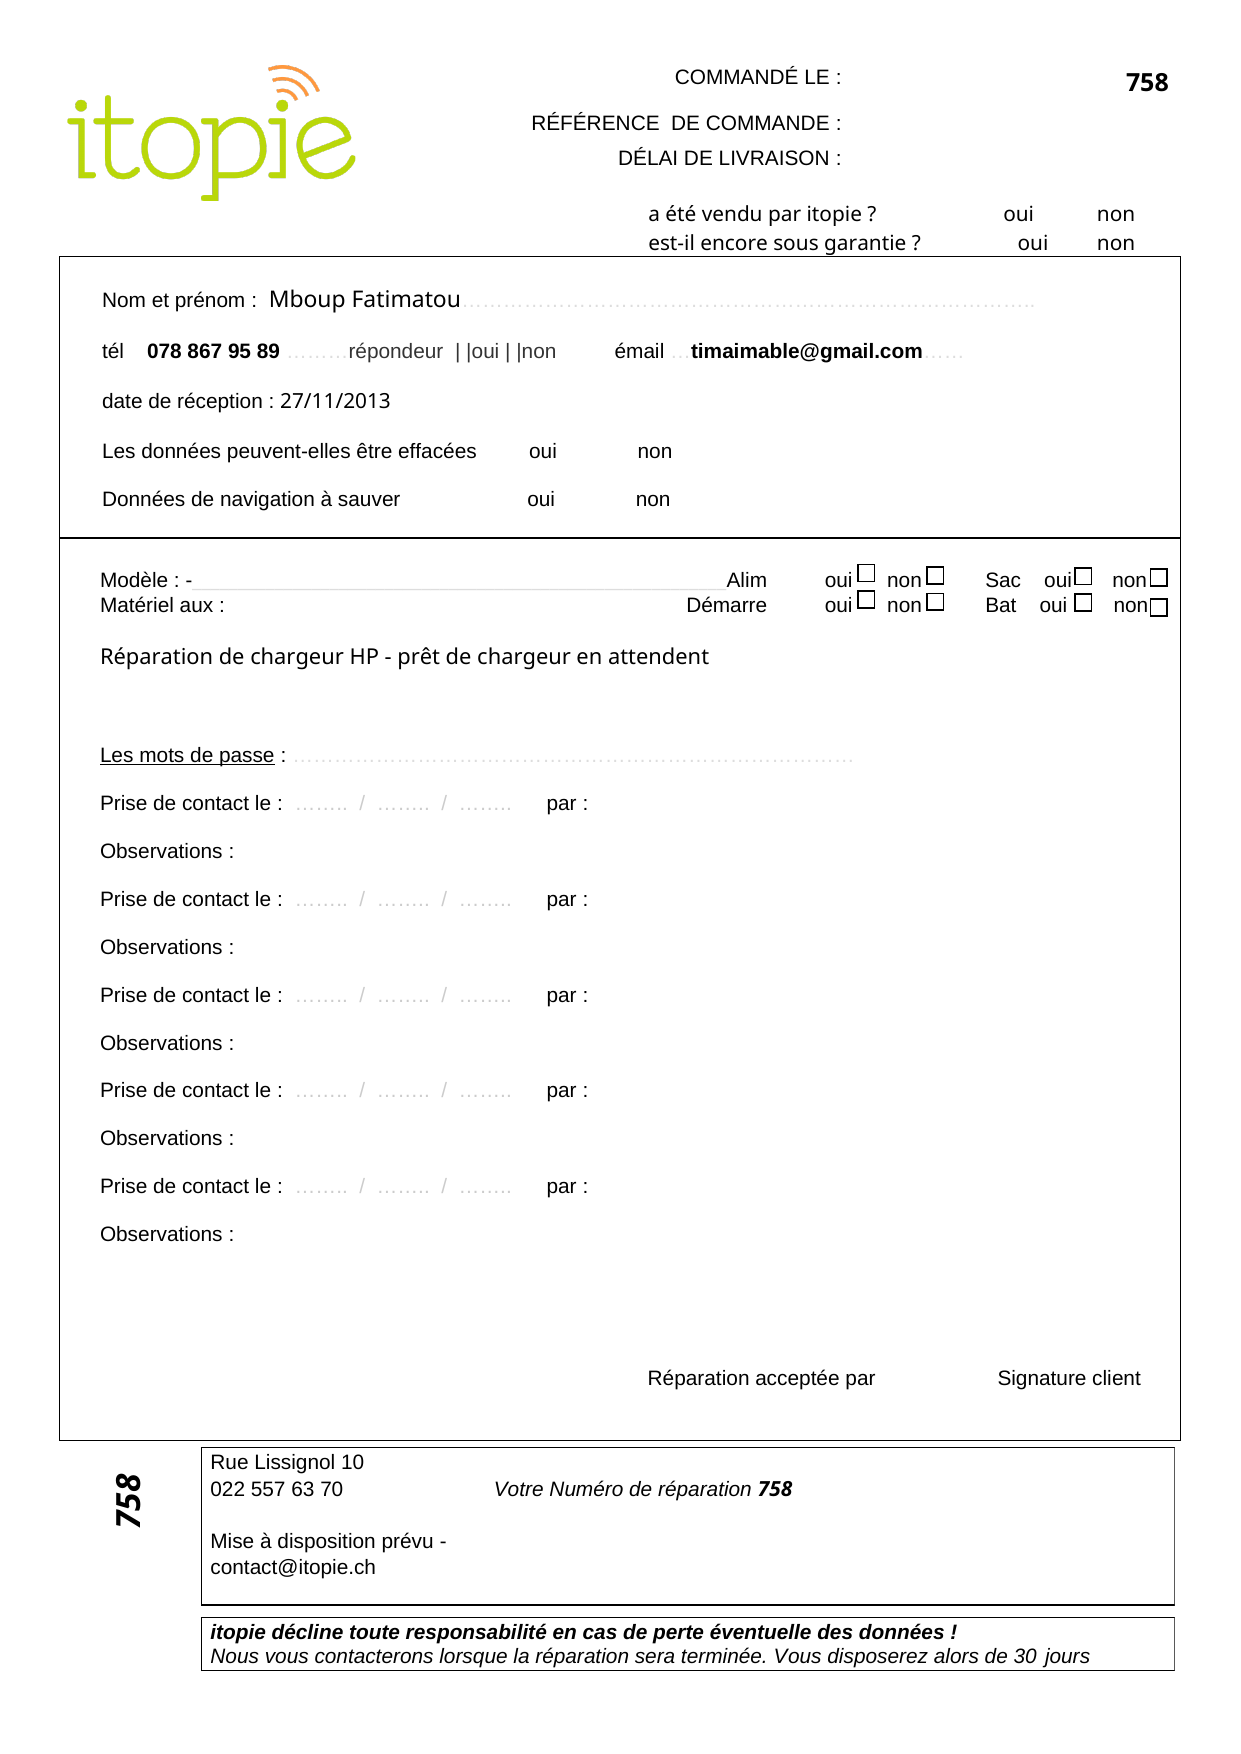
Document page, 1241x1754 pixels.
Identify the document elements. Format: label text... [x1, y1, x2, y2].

text Prise de contact le : …….. / …….. / …….. par : [60, 1171, 1180, 1198]
text Prise de contact le : …….. / …….. / …….. par : [60, 979, 1180, 1006]
text Observations : [60, 836, 1180, 863]
text Prise de contact le : …….. / …….. / …….. par : [60, 883, 1180, 911]
table_cell DÉLAI DE LIVRAISON : [490, 140, 847, 175]
table_cell RÉFÉRENCE DE COMMANDE : [490, 105, 847, 140]
text Modèle : - Alim oui non Sac oui non [879, 562, 925, 590]
text Réparation de chargeur HP - prêt de chargeur en attendent [60, 638, 1180, 671]
table_cell [847, 105, 1180, 140]
table_header COMMANDÉ LE : [490, 59, 847, 104]
table_header Rue Lissignol 10 022 557 63 70 Votre Numéro de réparation 758 Mise à disposition prévu - contact@itopie.ch [195, 1441, 1180, 1611]
text Prise de contact le : …….. / …….. / …….. par : [60, 788, 1180, 815]
text Nom et prénom : Mboup Fatimatou……………………………………………………………………….. [60, 280, 1180, 314]
text date de réception : 27/11/2013 [60, 383, 1180, 415]
text Observations : [60, 1123, 1180, 1150]
text Observations : [60, 931, 1180, 958]
text Données de navigation à sauver oui non [60, 484, 1180, 511]
text Les mots de passe : ……………………………………………………………………… [60, 740, 1180, 767]
table_cell [847, 140, 1180, 175]
text Observations : [60, 1219, 1180, 1246]
text Modèle : - Alim oui non Sac oui non [948, 562, 1180, 590]
text Observations : [60, 1027, 1180, 1054]
text Modèle : - Alim oui non Sac oui non [60, 562, 856, 590]
text a été vendu par itopie ? oui non [59, 199, 1181, 228]
text Réparation acceptée par Signature client [60, 1363, 1180, 1390]
text Matériel aux : Démarre oui non Bat oui non [60, 590, 1180, 617]
text Les données peuvent-elles être effacées oui non [60, 436, 1180, 463]
picture [67, 65, 356, 201]
table_header 758 [847, 59, 1180, 104]
table_cell itopie décline toute responsabilité en cas de perte éventuelle des données ! Nous vous contacterons lorsque la réparation sera terminée. Vous disposerez alors de 30 jours [195, 1611, 1180, 1677]
text tél 078 867 95 89 ………répondeur | |oui | |non émail …timaimable@gmail.com…… [60, 335, 1180, 362]
text Prise de contact le : …….. / …….. / …….. par : [60, 1075, 1180, 1102]
text est-il encore sous garantie ? oui non [59, 228, 1181, 256]
table_header 758 [59, 1441, 195, 1677]
